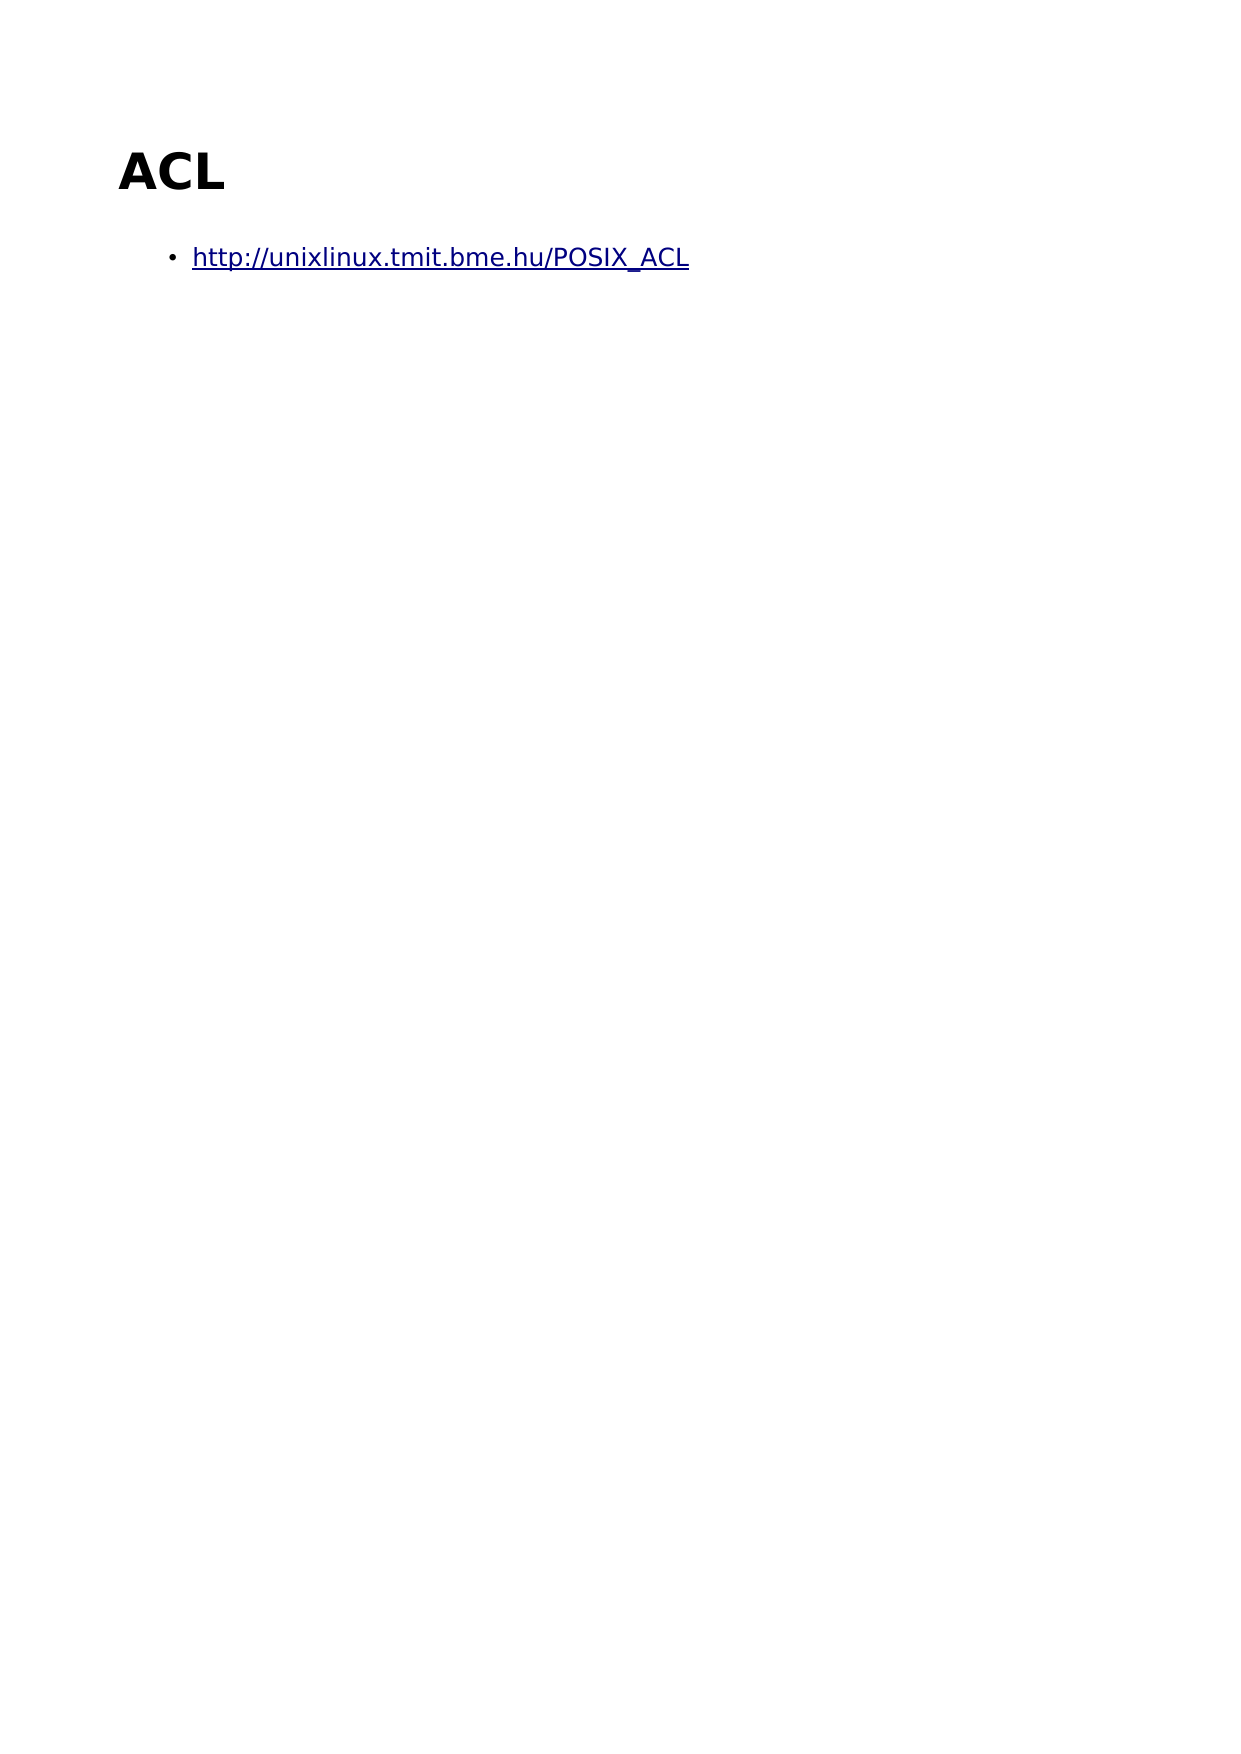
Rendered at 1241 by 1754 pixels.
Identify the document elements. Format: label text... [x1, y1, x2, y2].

subtitle ACL [118, 143, 1122, 201]
list http://unixlinux.tmit.bme.hu/POSIX_ACL [177, 243, 1122, 272]
